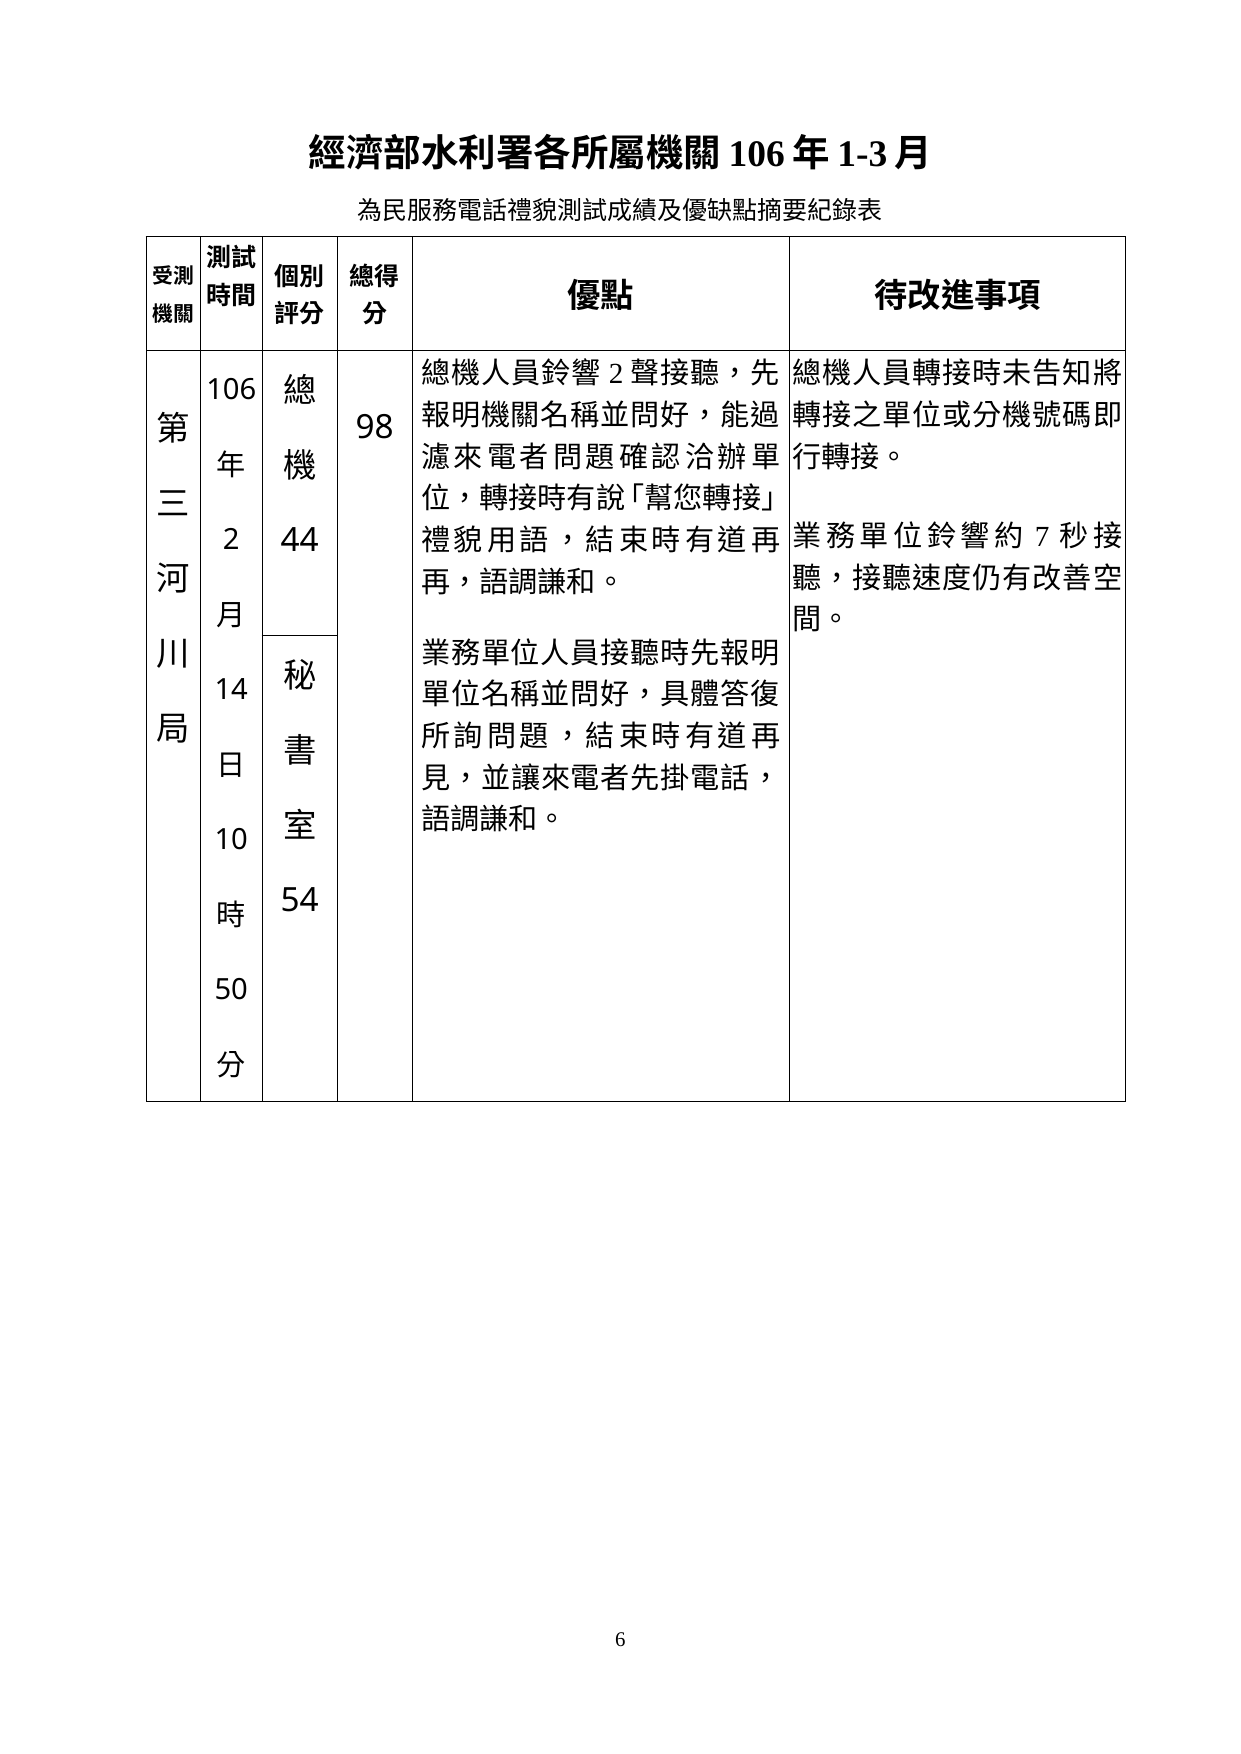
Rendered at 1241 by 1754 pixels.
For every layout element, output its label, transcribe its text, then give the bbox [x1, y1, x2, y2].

table_cell 總機人員鈴響2聲接聽，先報明機關名稱並問好，能過濾來電者問題確認洽辦單位，轉接時有說「幫您轉接」禮貌用語，結束時有道再再，語調謙和。 業務單位人員接聽時先報明單位名稱並問好，具體答復所詢問題，結束時有道再見，並讓來電者先掛電話，語調謙和。 [413, 351, 789, 1101]
table_cell 第三河川局 [147, 351, 200, 1101]
table_header 受測機關 [147, 237, 200, 349]
table_header 待改進事項 [790, 237, 1125, 349]
text 經濟部水利署各所屬機關106年1-3月 [187, 123, 1053, 177]
table_cell 106 年 2 月 14 日 10 時 50 分 [201, 351, 262, 1101]
table_cell 秘 書 室 54 [263, 636, 337, 1101]
table_cell 總機人員轉接時未告知將轉接之單位或分機號碼即行轉接。 業務單位鈴響約7秒接聽，接聽速度仍有改善空間。 [790, 351, 1125, 1101]
table_cell 總 機 44 [263, 351, 337, 634]
table_header 優點 [413, 237, 789, 349]
table_header 測試 時間 [201, 237, 262, 349]
table_cell 98 [338, 351, 412, 1101]
table_header 個別 評分 [263, 237, 337, 349]
table_header 總得分 [338, 237, 412, 349]
text 為民服務電話禮貌測試成績及優缺點摘要紀錄表 [187, 191, 1053, 227]
